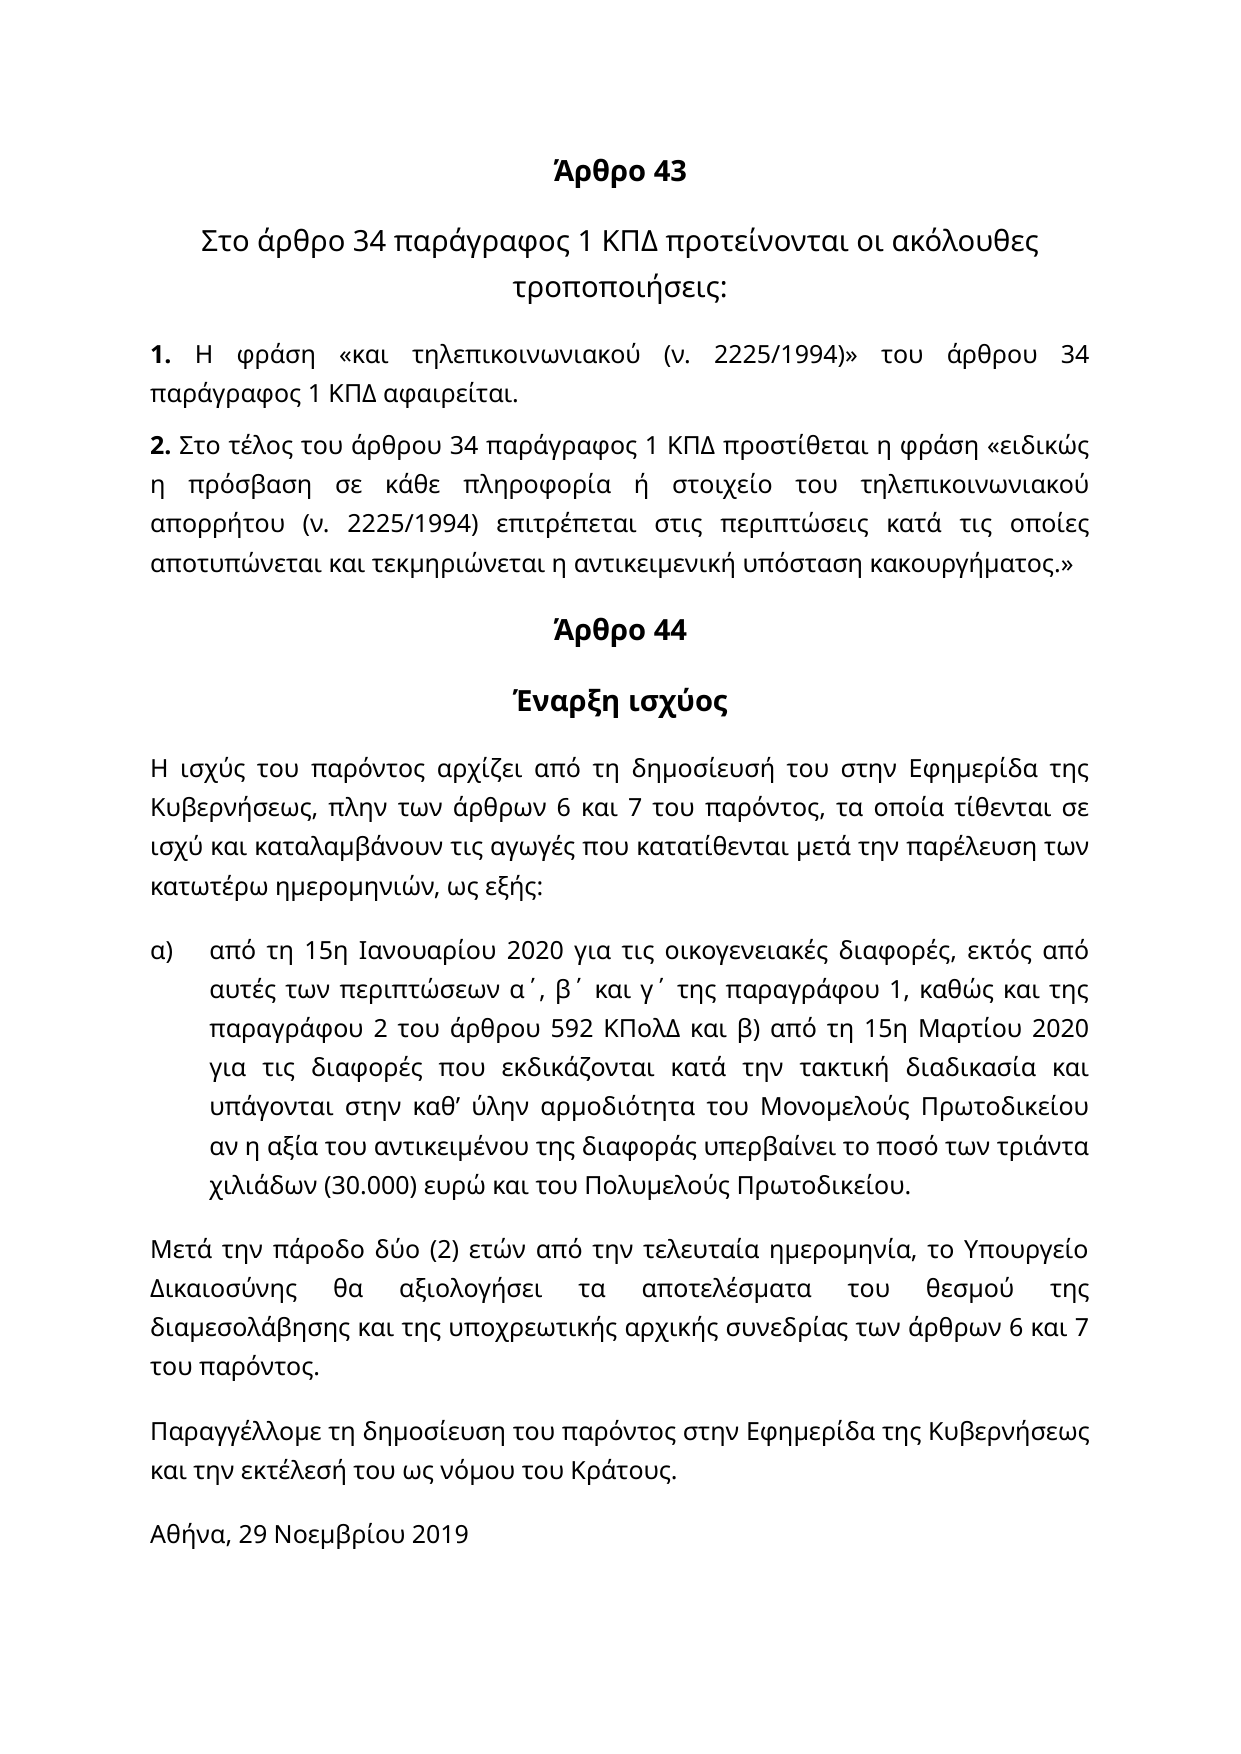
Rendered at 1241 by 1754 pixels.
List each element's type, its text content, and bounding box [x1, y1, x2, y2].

text Παραγγέλλομε τη δημοσίευση του παρόντος στην Εφημερίδα της Κυβερνήσεως και την εκτέλεσή του ως νόμου του Κράτους. [150, 1413, 1090, 1486]
subtitle Άρθρο 43 [150, 150, 1090, 190]
text Μετά την πάροδο δύο (2) ετών από την τελευταία ημερομηνία, το Υπουργείο Δικαιοσύνης θα αξιολογήσει τα αποτελέσματα του θεσμού της διαμεσολάβησης και της υποχρεωτικής αρχικής συνεδρίας των άρθρων 6 και 7 του παρόντος. [150, 1231, 1090, 1383]
list α) από τη 15η Ιανουαρίου 2020 για τις οικογενειακές διαφορές, εκτός από αυτές των περιπτώσεων α΄, β΄ και γ΄ της παραγράφου 1, καθώς και της παραγράφου 2 του άρθρου 592 ΚΠολΔ και β) από τη 15η Μαρτίου 2020 για τις διαφορές που εκδικάζονται κατά την τακτική διαδικασία και υπάγονται στην καθ’ ύλην αρμοδιότητα του Μονομελούς Πρωτοδικείου αν η αξία του αντικειμένου της διαφοράς υπερβαίνει το ποσό των τριάντα χιλιάδων (30.000) ευρώ και του Πολυμελούς Πρωτοδικείου. [150, 932, 1090, 1201]
subtitle Έναρξη ισχύος [150, 680, 1090, 720]
text 1. Η φράση «και τηλεπικοινωνιακού (ν. 2225/1994)» του άρθρου 34 παράγραφος 1 ΚΠΔ αφαιρείται. [150, 337, 1090, 410]
text Αθήνα, 29 Νοεμβρίου 2019 [150, 1516, 1090, 1551]
subtitle Άρθρο 44 [150, 609, 1090, 649]
subtitle Στο άρθρο 34 παράγραφος 1 ΚΠΔ προτείνονται οι ακόλουθες τροποποιήσεις: [150, 221, 1090, 306]
text Η ισχύς του παρόντος αρχίζει από τη δημοσίευσή του στην Εφημερίδα της Κυβερνήσεως, πλην των άρθρων 6 και 7 του παρόντος, τα οποία τίθενται σε ισχύ και καταλαμβάνουν τις αγωγές που κατατίθενται μετά την παρέλευση των κατωτέρω ημερομηνιών, ως εξής: [150, 751, 1090, 902]
text 2. Στο τέλος του άρθρου 34 παράγραφος 1 ΚΠΔ προστίθεται η φράση «ειδικώς η πρόσβαση σε κάθε πληροφορία ή στοιχείο του τηλεπικοινωνιακού απορρήτου (ν. 2225/1994) επιτρέπεται στις περιπτώσεις κατά τις οποίες αποτυπώνεται και τεκμηριώνεται η αντικειμενική υπόσταση κακουργήματος.» [150, 428, 1090, 579]
